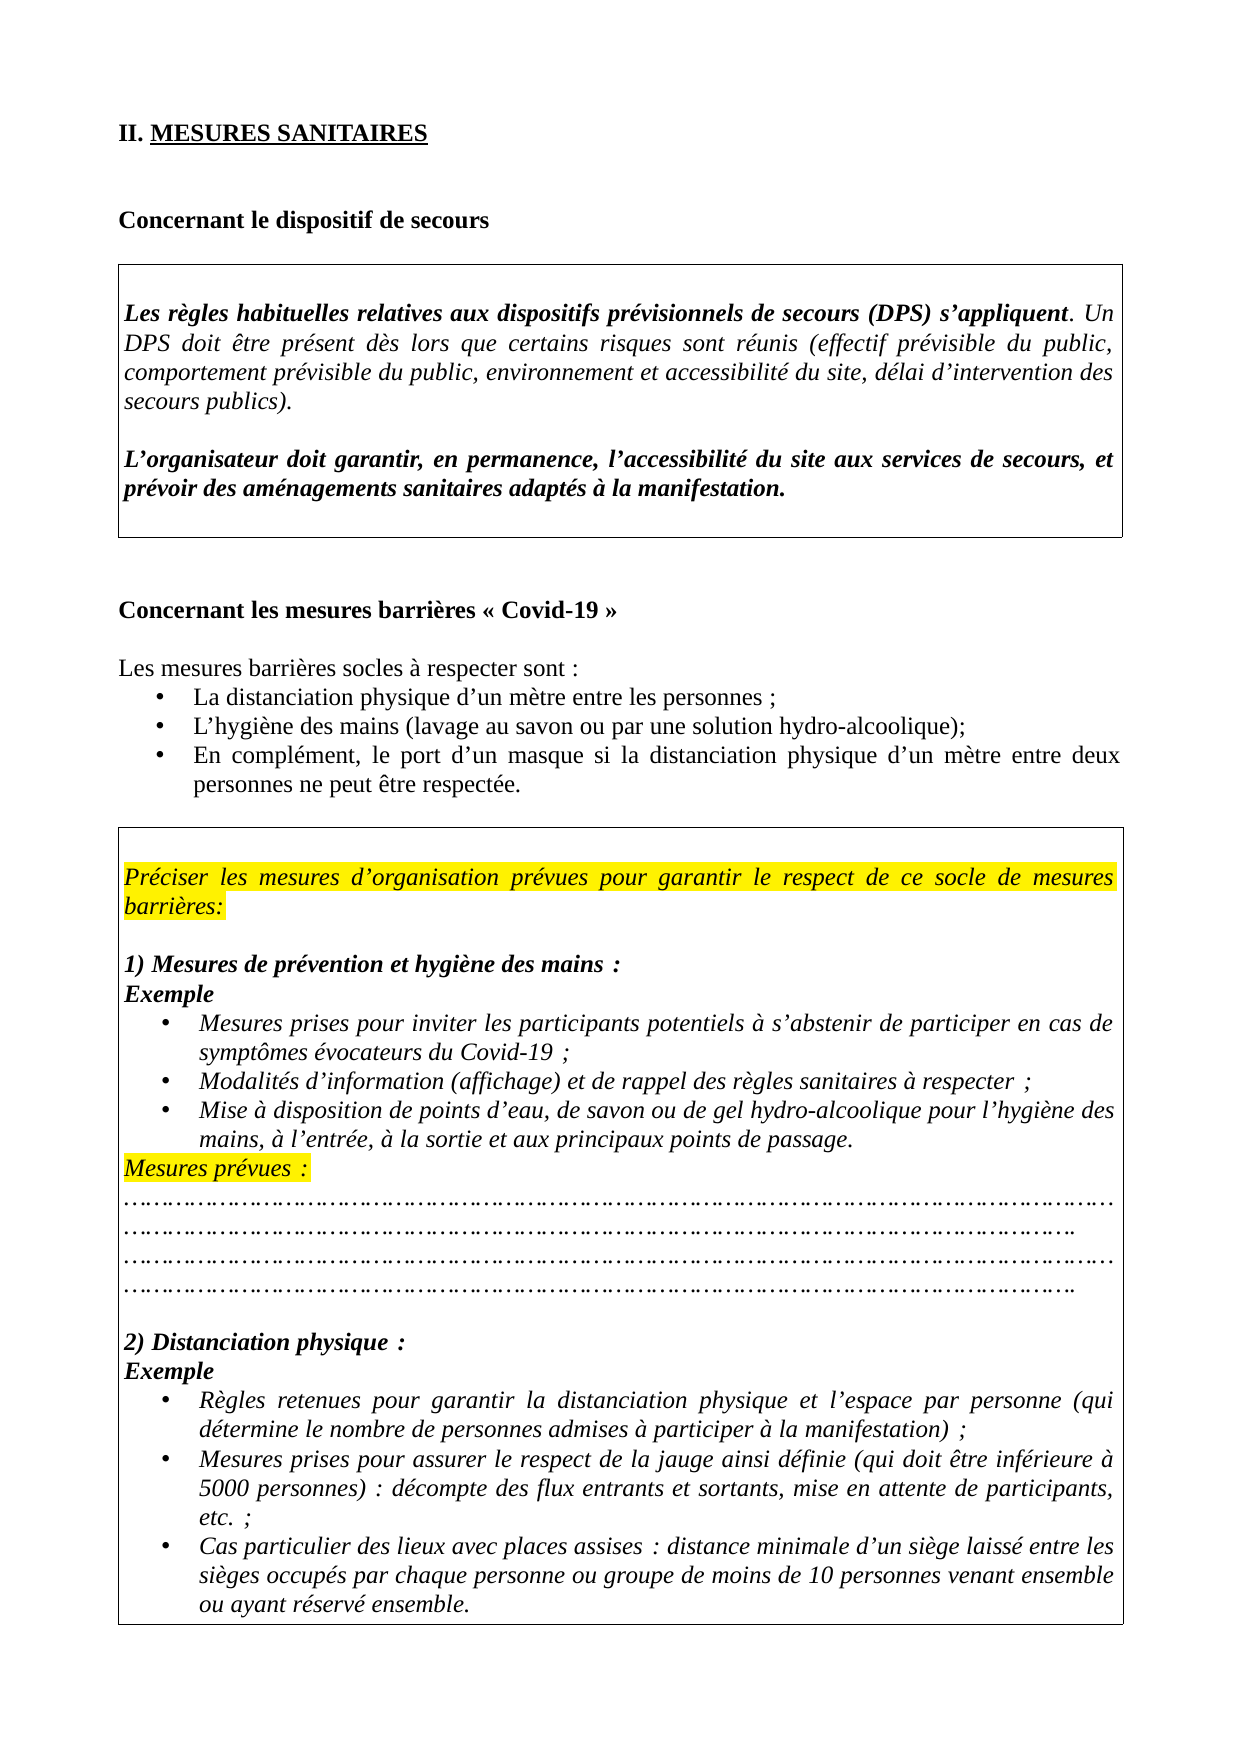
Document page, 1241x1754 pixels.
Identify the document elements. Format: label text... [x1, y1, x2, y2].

text Concernant le dispositif de secours [118, 205, 1122, 234]
list L’hygiène des mains (lavage au savon ou par une solution hydro-alcoolique); [156, 711, 1122, 740]
table_header Préciser les mesures d’organisation prévues pour garantir le respect de ce socle de mesures barrières: 1) Mesures de prévention et hygiène des mains : Exemple Mesures prises pour inviter les participants potentiels à s’abstenir de participer en cas de symptômes évocateurs du Covid-19 ; Modalités d’information (affichage) et de rappel des règles sanitaires à respecter ; Mise à disposition de points d’eau, de savon ou de gel hydro-alcoolique pour l’hygiène des mains, à l’entrée, à la sortie et aux principaux points de passage. Mesures prévues : ………………………………………………………………………………………………………………………………………………………………………………………………………………………………………….…………………………………………………………………………………………………………………………………………………………………………………………………………………………………………. 2) Distanciation physique : Exemple Règles retenues pour garantir la distanciation physique et l’espace par personne (qui détermine le nombre de personnes admises à participer à la manifestation) ; Mesures prises pour assurer le respect de la jauge ainsi définie (qui doit être inférieure à 5000 personnes) : décompte des flux entrants et sortants, mise en attente de participants, etc. ; Cas particulier des lieux avec places assises : distance minimale d’un siège laissé entre les sièges occupés par chaque personne ou groupe de moins de 10 personnes venant ensemble ou ayant réservé ensemble. [119, 828, 1123, 1623]
list La distanciation physique d’un mètre entre les personnes ; [156, 682, 1122, 711]
text Les mesures barrières socles à respecter sont : [118, 653, 1122, 682]
text II. MESURES SANITAIRES [118, 118, 1122, 147]
list En complément, le port d’un masque si la distanciation physique d’un mètre entre deux personnes ne peut être respectée. [156, 740, 1122, 798]
table_header Les règles habituelles relatives aux dispositifs prévisionnels de secours (DPS) s’appliquent. Un DPS doit être présent dès lors que certains risques sont réunis (effectif prévisible du public, comportement prévisible du public, environnement et accessibilité du site, délai d’intervention des secours publics). L’organisateur doit garantir, en permanence, l’accessibilité du site aux services de secours, et prévoir des aménagements sanitaires adaptés à la manifestation. [119, 265, 1122, 537]
text Concernant les mesures barrières « Covid-19 » [118, 595, 1122, 624]
